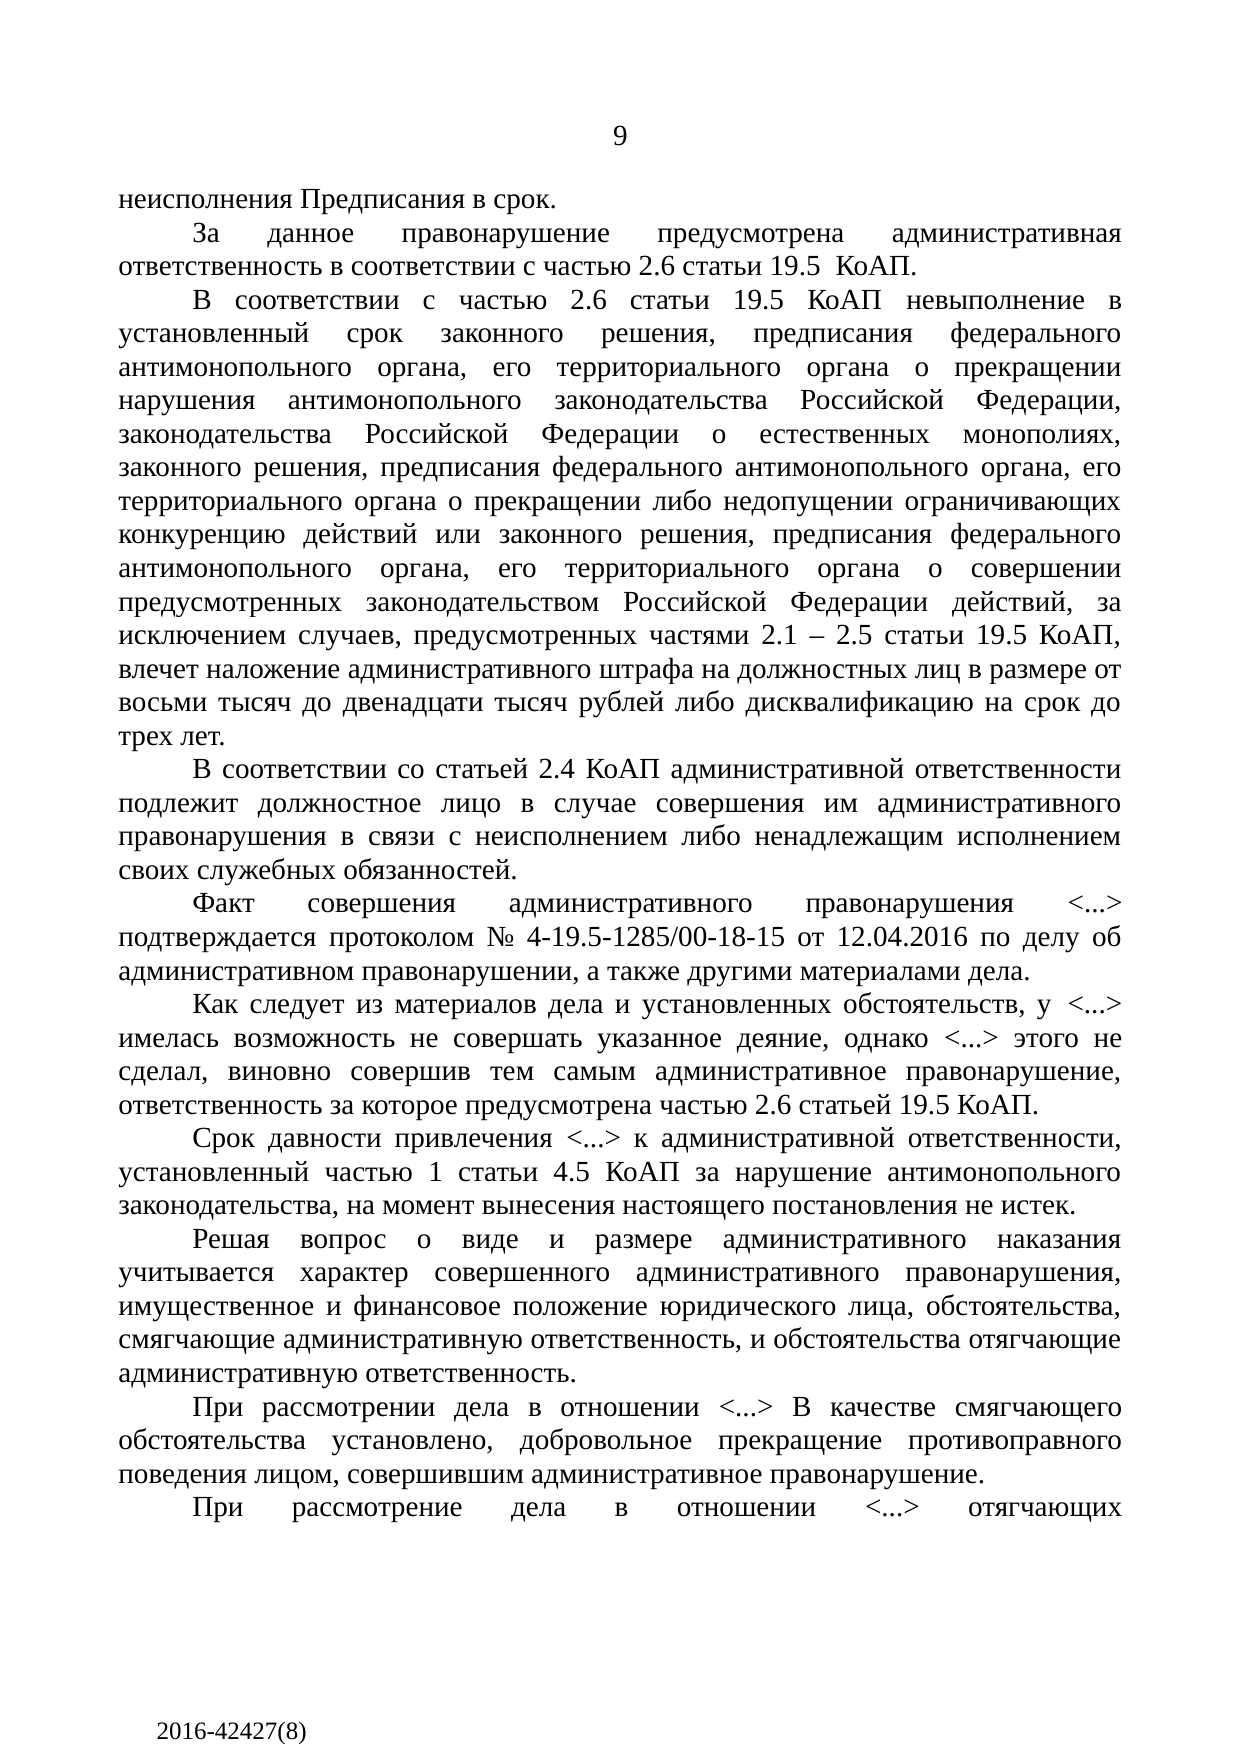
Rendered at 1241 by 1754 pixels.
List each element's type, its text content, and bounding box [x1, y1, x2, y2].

text Факт совершения административного правонарушения <...> подтверждается протоколом № 4-19.5-1285/00-18-15 от 12.04.2016 по делу об административном правонарушении, а также другими материалами дела. [118, 886, 1122, 986]
text За данное правонарушение предусмотрена административная ответственность в соответствии с частью 2.6 статьи 19.5 КоАП. [118, 215, 1122, 282]
text неисполнения Предписания в срок. [118, 181, 1122, 215]
text При рассмотрение дела в отношении <...> отягчающих [118, 1489, 1122, 1523]
text Решая вопрос о виде и размере административного наказания учитывается характер совершенного административного правонарушения, имущественное и финансовое положение юридического лица, обстоятельства, смягчающие административную ответственность, и обстоятельства отягчающие административную ответственность. [118, 1221, 1122, 1389]
text В соответствии со статьей 2.4 КоАП административной ответственности подлежит должностное лицо в случае совершения им административного правонарушения в связи с неисполнением либо ненадлежащим исполнением своих служебных обязанностей. [118, 751, 1122, 886]
text Как следует из материалов дела и установленных обстоятельств, у <...> имелась возможность не совершать указанное деяние, однако <...> этого не сделал, виновно совершив тем самым административное правонарушение, ответственность за которое предусмотрена частью 2.6 статьей 19.5 КоАП. [118, 986, 1122, 1120]
text При рассмотрении дела в отношении <...> В качестве смягчающего обстоятельства установлено, добровольное прекращение противоправного поведения лицом, совершившим административное правонарушение. [118, 1389, 1122, 1489]
text Срок давности привлечения <...> к административной ответственности, установленный частью 1 статьи 4.5 КоАП за нарушение антимонопольного законодательства, на момент вынесения настоящего постановления не истек. [118, 1120, 1122, 1221]
text В соответствии с частью 2.6 статьи 19.5 КоАП невыполнение в установленный срок законного решения, предписания федерального антимонопольного органа, его территориального органа о прекращении нарушения антимонопольного законодательства Российской Федерации, законодательства Российской Федерации о естественных монополиях, законного решения, предписания федерального антимонопольного органа, его территориального органа о прекращении либо недопущении ограничивающих конкуренцию действий или законного решения, предписания федерального антимонопольного органа, его территориального органа о совершении предусмотренных законодательством Российской Федерации действий, за исключением случаев, предусмотренных частями 2.1 – 2.5 статьи 19.5 КоАП, влечет наложение административного штрафа на должностных лиц в размере от восьми тысяч до двенадцати тысяч рублей либо дисквалификацию на срок до трех лет. [118, 282, 1122, 751]
